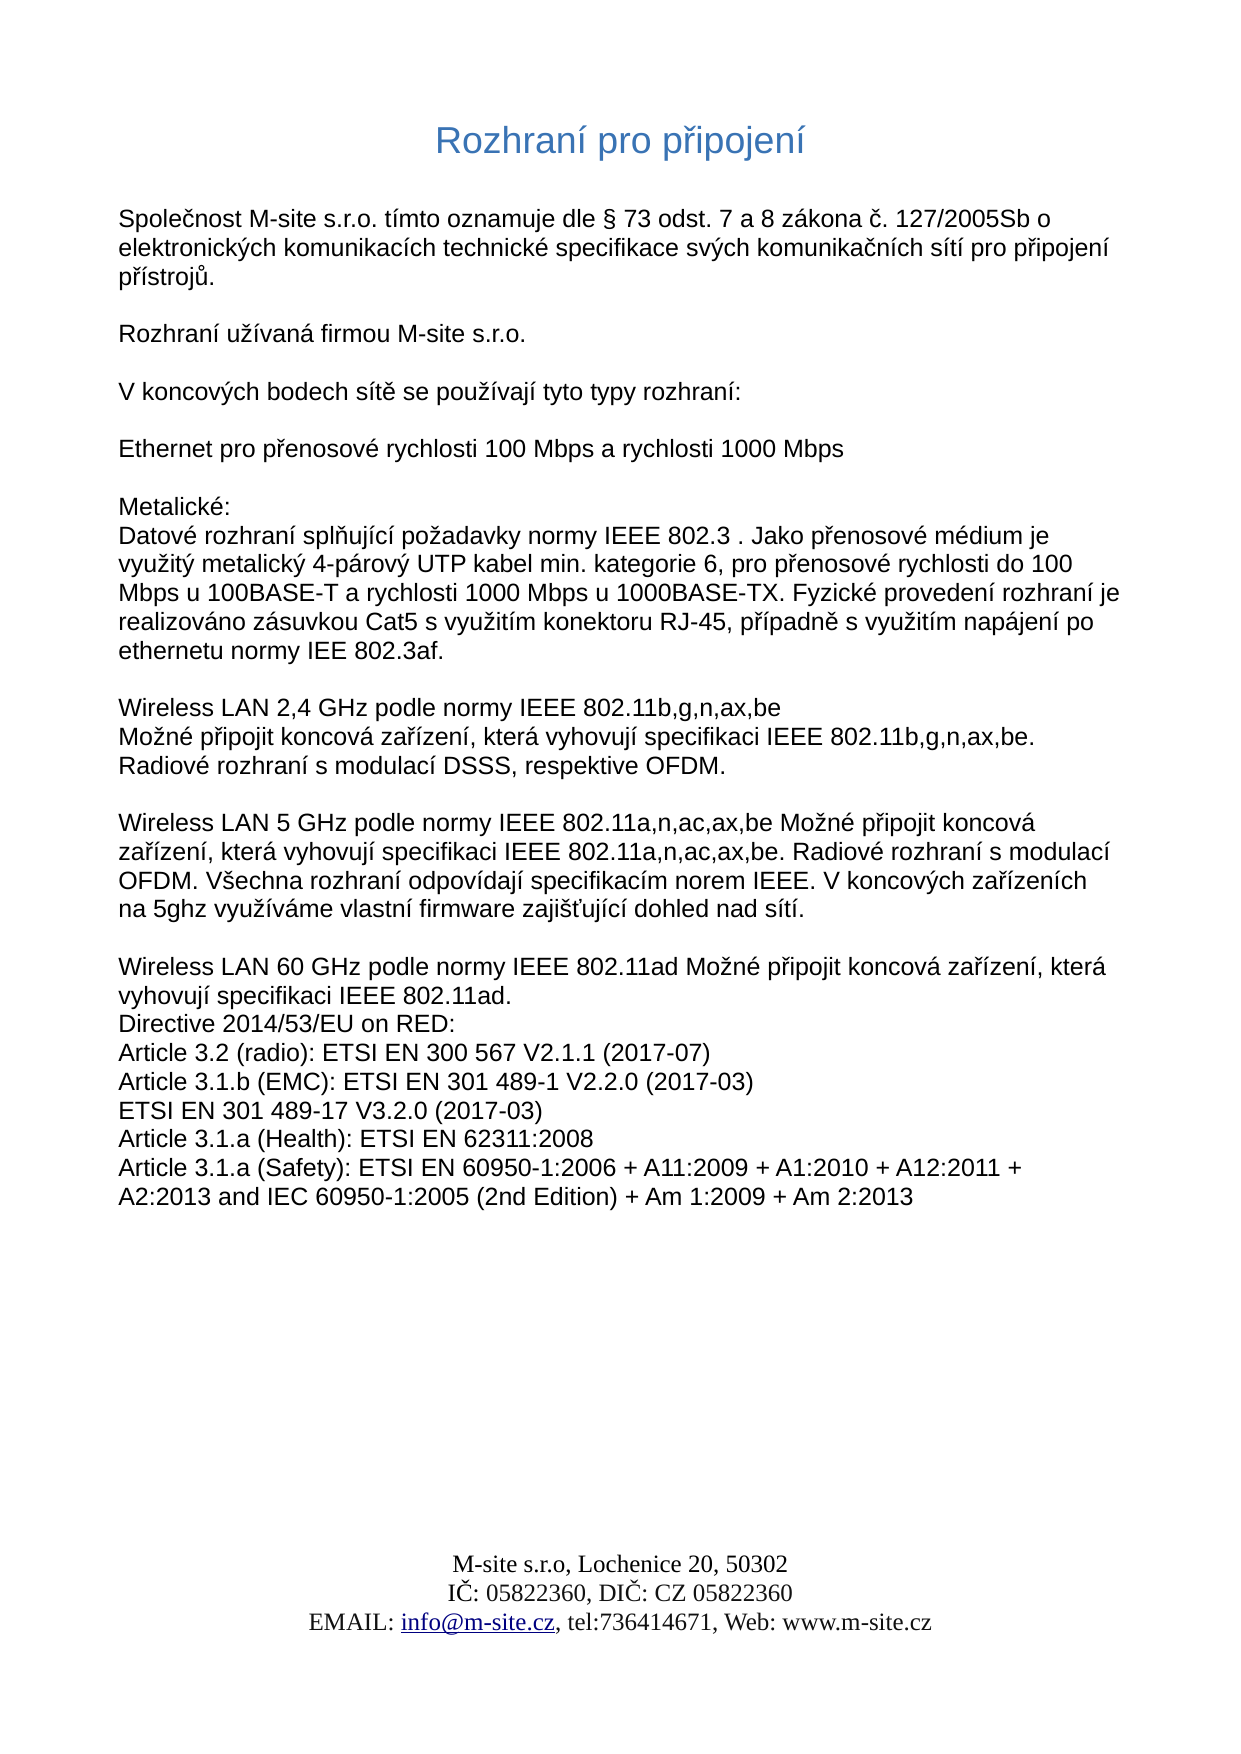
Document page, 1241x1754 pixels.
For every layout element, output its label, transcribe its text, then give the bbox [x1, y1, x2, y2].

text V koncových bodech sítě se používají tyto typy rozhraní: [118, 377, 1122, 406]
text Ethernet pro přenosové rychlosti 100 Mbps a rychlosti 1000 Mbps [118, 434, 1122, 463]
text Společnost M-site s.r.o. tímto oznamuje dle § 73 odst. 7 a 8 zákona č. 127/2005Sb o elektronických komunikacích technické specifikace svých komunikačních sítí pro připojení přístrojů. [118, 204, 1122, 291]
text Wireless LAN 5 GHz podle normy IEEE 802.11a,n,ac,ax,be Možné připojit koncová zařízení, která vyhovují specifikaci IEEE 802.11a,n,ac,ax,be. Radiové rozhraní s modulací OFDM. Všechna rozhraní odpovídají specifikacím norem IEEE. V koncových zařízeních na 5ghz využíváme vlastní firmware zajišťující dohled nad sítí. [118, 808, 1122, 923]
text Article 3.1.a (Health): ETSI EN 62311:2008 [118, 1124, 1122, 1153]
text Metalické: [118, 492, 1122, 521]
text Rozhraní užívaná firmou M-site s.r.o. [118, 319, 1122, 348]
text Datové rozhraní splňující požadavky normy IEEE 802.3 . Jako přenosové médium je využitý metalický 4-párový UTP kabel min. kategorie 6, pro přenosové rychlosti do 100 Mbps u 100BASE-T a rychlosti 1000 Mbps u 1000BASE-TX. Fyzické provedení rozhraní je realizováno zásuvkou Cat5 s využitím konektoru RJ-45, případně s využitím napájení po ethernetu normy IEE 802.3af. [118, 521, 1122, 664]
text Article 3.1.a (Safety): ETSI EN 60950-1:2006 + A11:2009 + A1:2010 + A12:2011 + A2:2013 and IEC 60950-1:2005 (2nd Edition) + Am 1:2009 + Am 2:2013 [118, 1153, 1122, 1211]
text Wireless LAN 2,4 GHz podle normy IEEE 802.11b,g,n,ax,be [118, 693, 1122, 722]
text ETSI EN 301 489-17 V3.2.0 (2017-03) [118, 1096, 1122, 1124]
text Wireless LAN 60 GHz podle normy IEEE 802.11ad Možné připojit koncová zařízení, která vyhovují specifikaci IEEE 802.11ad. [118, 952, 1122, 1009]
text Article 3.1.b (EMC): ETSI EN 301 489-1 V2.2.0 (2017-03) [118, 1067, 1122, 1096]
text Article 3.2 (radio): ETSI EN 300 567 V2.1.1 (2017-07) [118, 1038, 1122, 1067]
text Rozhraní pro připojení [118, 118, 1122, 161]
text Directive 2014/53/EU on RED: [118, 1009, 1122, 1038]
text Možné připojit koncová zařízení, která vyhovují specifikaci IEEE 802.11b,g,n,ax,be. Radiové rozhraní s modulací DSSS, respektive OFDM. [118, 722, 1122, 779]
